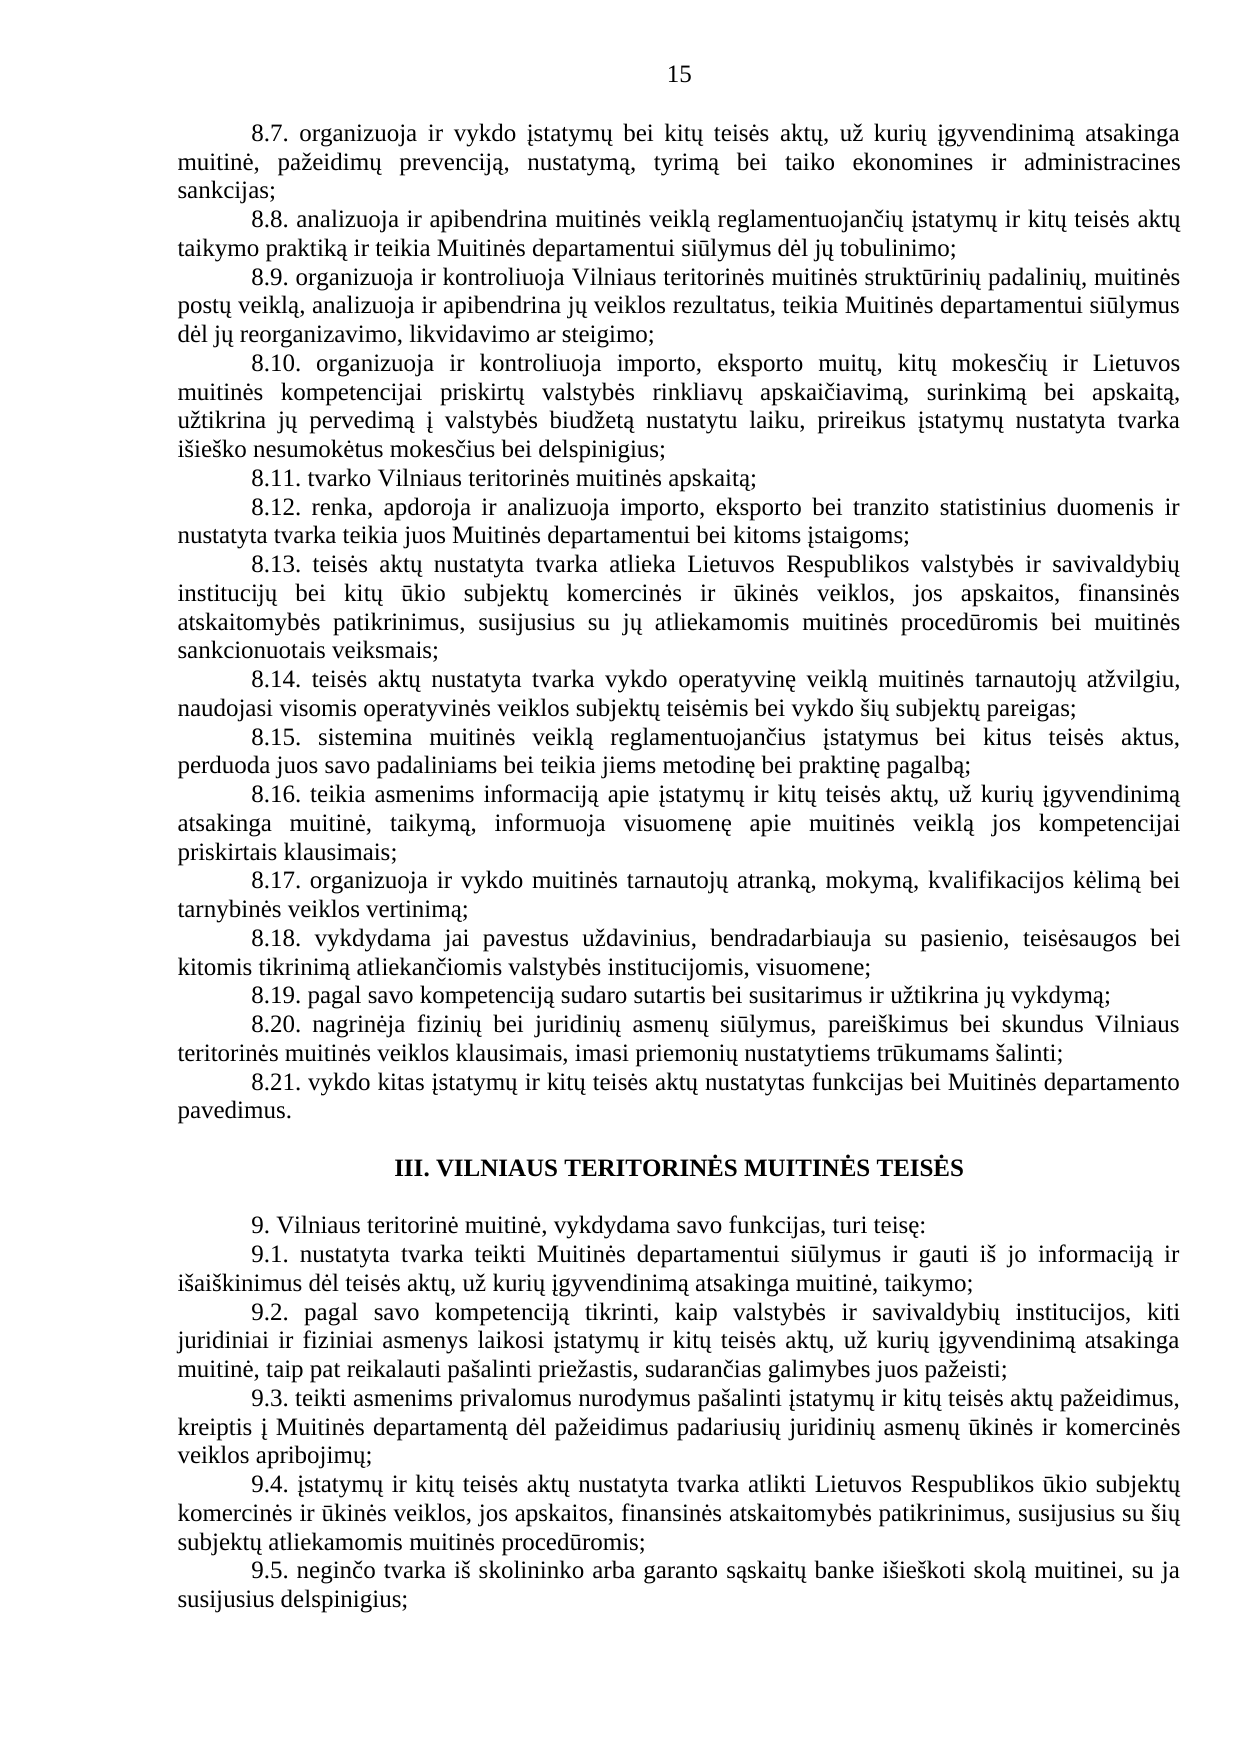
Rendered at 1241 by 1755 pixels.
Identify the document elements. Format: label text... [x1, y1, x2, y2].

text 8.8. analizuoja ir apibendrina muitinės veiklą reglamentuojančių įstatymų ir kitų teisės aktų taikymo praktiką ir teikia Muitinės departamentui siūlymus dėl jų tobulinimo; [177, 204, 1181, 262]
text 9.1. nustatyta tvarka teikti Muitinės departamentui siūlymus ir gauti iš jo informaciją ir išaiškinimus dėl teisės aktų, už kurių įgyvendinimą atsakinga muitinė, taikymo; [177, 1239, 1181, 1297]
text III. VILNIAUS TERITORINĖS MUITINĖS TEISĖS [177, 1153, 1181, 1182]
text 8.12. renka, apdoroja ir analizuoja importo, eksporto bei tranzito statistinius duomenis ir nustatyta tvarka teikia juos Muitinės departamentui bei kitoms įstaigoms; [177, 492, 1181, 549]
text 9.2. pagal savo kompetenciją tikrinti, kaip valstybės ir savivaldybių institucijos, kiti juridiniai ir fiziniai asmenys laikosi įstatymų ir kitų teisės aktų, už kurių įgyvendinimą atsakinga muitinė, taip pat reikalauti pašalinti priežastis, sudarančias galimybes juos pažeisti; [177, 1297, 1181, 1383]
text 8.17. organizuoja ir vykdo muitinės tarnautojų atranką, mokymą, kvalifikacijos kėlimą bei tarnybinės veiklos vertinimą; [177, 866, 1181, 923]
text 8.7. organizuoja ir vykdo įstatymų bei kitų teisės aktų, už kurių įgyvendinimą atsakinga muitinė, pažeidimų prevenciją, nustatymą, tyrimą bei taiko ekonomines ir administracines sankcijas; [177, 118, 1181, 204]
text 8.18. vykdydama jai pavestus uždavinius, bendradarbiauja su pasienio, teisėsaugos bei kitomis tikrinimą atliekančiomis valstybės institucijomis, visuomene; [177, 923, 1181, 981]
text 8.11. tvarko Vilniaus teritorinės muitinės apskaitą; [177, 463, 1181, 492]
text 9.5. neginčo tvarka iš skolininko arba garanto sąskaitų banke išieškoti skolą muitinei, su ja susijusius delspinigius; [177, 1556, 1181, 1613]
text 8.9. organizuoja ir kontroliuoja Vilniaus teritorinės muitinės struktūrinių padalinių, muitinės postų veiklą, analizuoja ir apibendrina jų veiklos rezultatus, teikia Muitinės departamentui siūlymus dėl jų reorganizavimo, likvidavimo ar steigimo; [177, 262, 1181, 348]
text 8.21. vykdo kitas įstatymų ir kitų teisės aktų nustatytas funkcijas bei Muitinės departamento pavedimus. [177, 1067, 1181, 1124]
text 8.20. nagrinėja fizinių bei juridinių asmenų siūlymus, pareiškimus bei skundus Vilniaus teritorinės muitinės veiklos klausimais, imasi priemonių nustatytiems trūkumams šalinti; [177, 1009, 1181, 1067]
text 8.10. organizuoja ir kontroliuoja importo, eksporto muitų, kitų mokesčių ir Lietuvos muitinės kompetencijai priskirtų valstybės rinkliavų apskaičiavimą, surinkimą bei apskaitą, užtikrina jų pervedimą į valstybės biudžetą nustatytu laiku, prireikus įstatymų nustatyta tvarka išieško nesumokėtus mokesčius bei delspinigius; [177, 348, 1181, 463]
text 8.16. teikia asmenims informaciją apie įstatymų ir kitų teisės aktų, už kurių įgyvendinimą atsakinga muitinė, taikymą, informuoja visuomenę apie muitinės veiklą jos kompetencijai priskirtais klausimais; [177, 779, 1181, 866]
text 8.13. teisės aktų nustatyta tvarka atlieka Lietuvos Respublikos valstybės ir savivaldybių institucijų bei kitų ūkio subjektų komercinės ir ūkinės veiklos, jos apskaitos, finansinės atskaitomybės patikrinimus, susijusius su jų atliekamomis muitinės procedūromis bei muitinės sankcionuotais veiksmais; [177, 549, 1181, 664]
text 8.14. teisės aktų nustatyta tvarka vykdo operatyvinę veiklą muitinės tarnautojų atžvilgiu, naudojasi visomis operatyvinės veiklos subjektų teisėmis bei vykdo šių subjektų pareigas; [177, 664, 1181, 722]
text 9.4. įstatymų ir kitų teisės aktų nustatyta tvarka atlikti Lietuvos Respublikos ūkio subjektų komercinės ir ūkinės veiklos, jos apskaitos, finansinės atskaitomybės patikrinimus, susijusius su šių subjektų atliekamomis muitinės procedūromis; [177, 1469, 1181, 1556]
text 9. Vilniaus teritorinė muitinė, vykdydama savo funkcijas, turi teisę: [177, 1211, 1181, 1239]
text 8.15. sistemina muitinės veiklą reglamentuojančius įstatymus bei kitus teisės aktus, perduoda juos savo padaliniams bei teikia jiems metodinę bei praktinę pagalbą; [177, 722, 1181, 779]
text 9.3. teikti asmenims privalomus nurodymus pašalinti įstatymų ir kitų teisės aktų pažeidimus, kreiptis į Muitinės departamentą dėl pažeidimus padariusių juridinių asmenų ūkinės ir komercinės veiklos apribojimų; [177, 1383, 1181, 1469]
text 8.19. pagal savo kompetenciją sudaro sutartis bei susitarimus ir užtikrina jų vykdymą; [177, 981, 1181, 1009]
